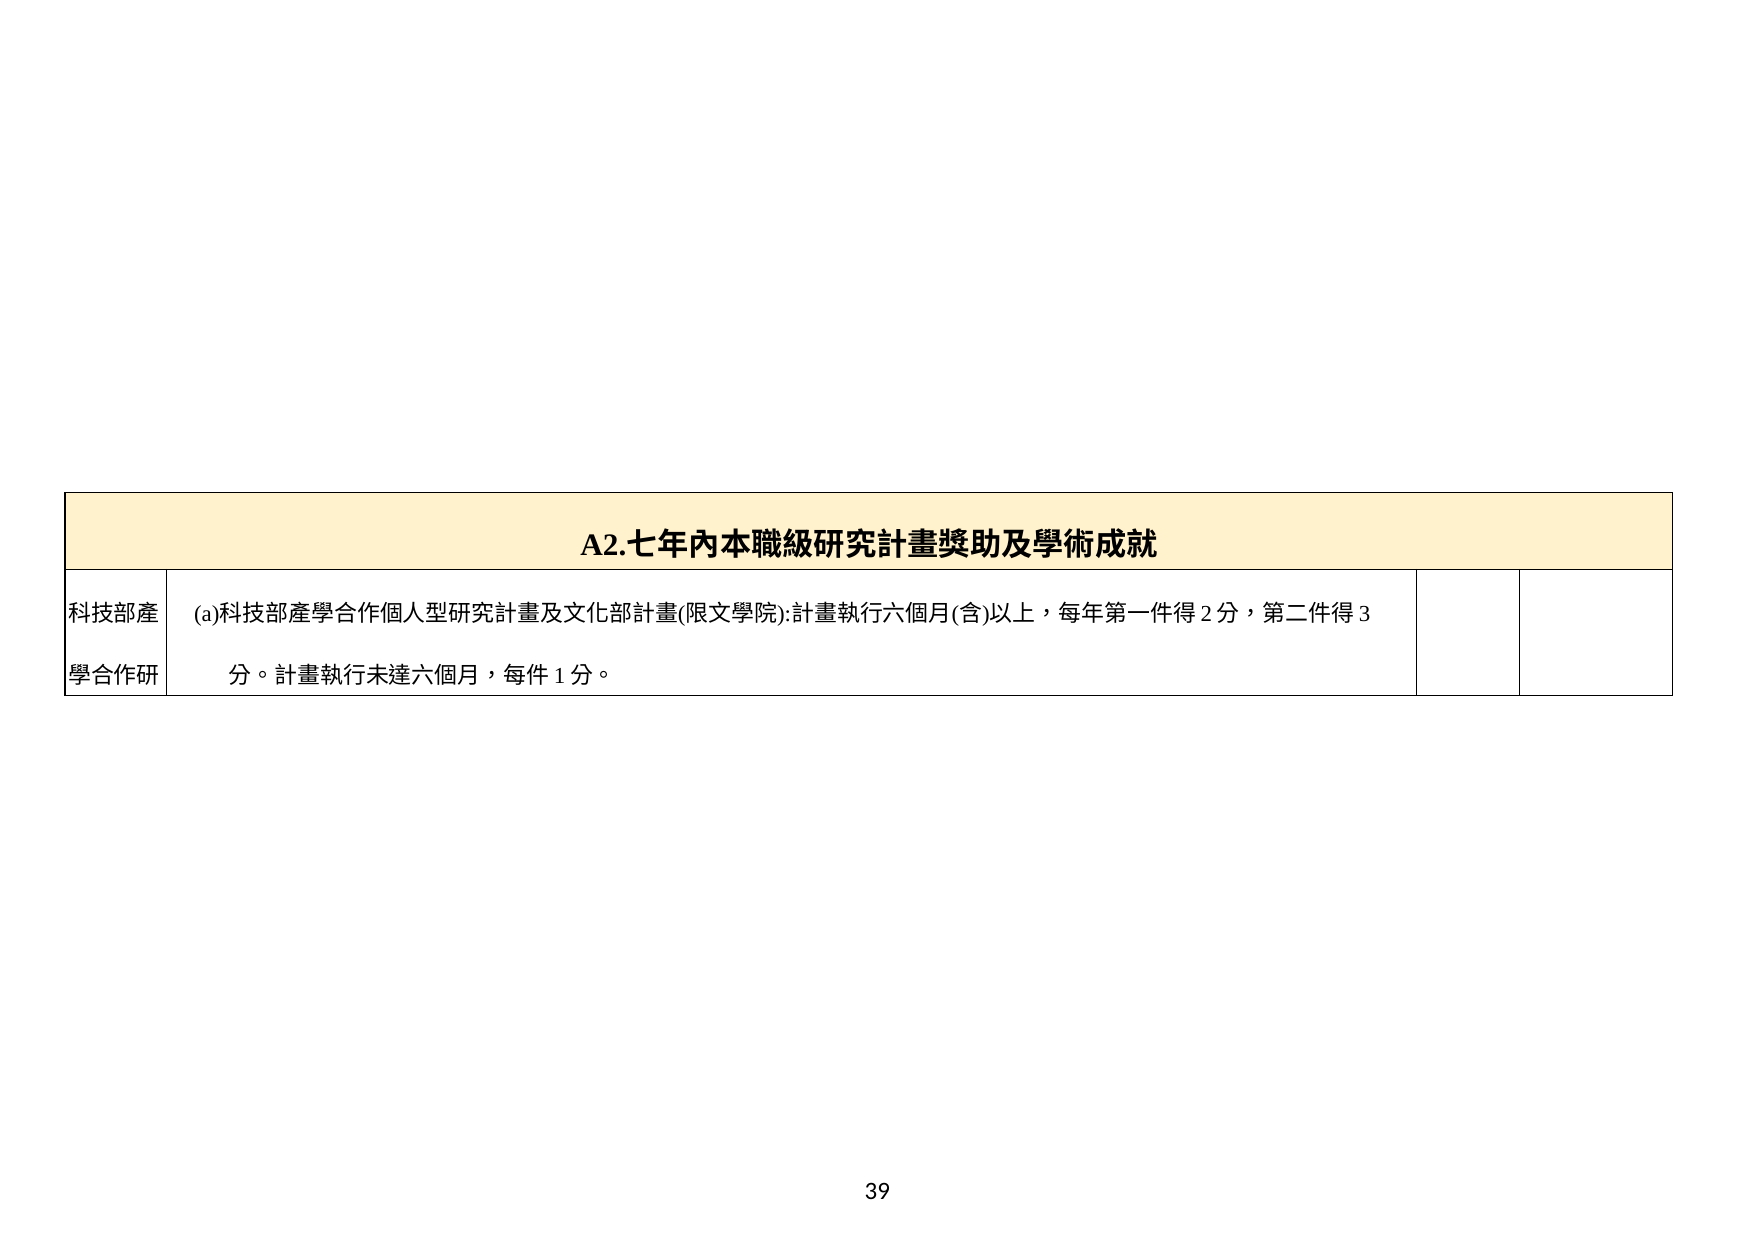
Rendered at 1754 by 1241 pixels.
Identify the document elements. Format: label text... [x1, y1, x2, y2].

table_cell [1520, 570, 1672, 695]
table_cell [1417, 570, 1519, 695]
table_cell (a)科技部產學合作個人型研究計畫及文化部計畫(限文學院):計畫執行六個月(含)以上，每年第一件得2分，第二件得3分。計畫執行未達六個月，每件1分。 [167, 570, 1416, 695]
table_cell 科技部產學合作研 [66, 570, 166, 695]
table_header A2.七年內本職級研究計畫獎助及學術成就 [66, 493, 1672, 569]
